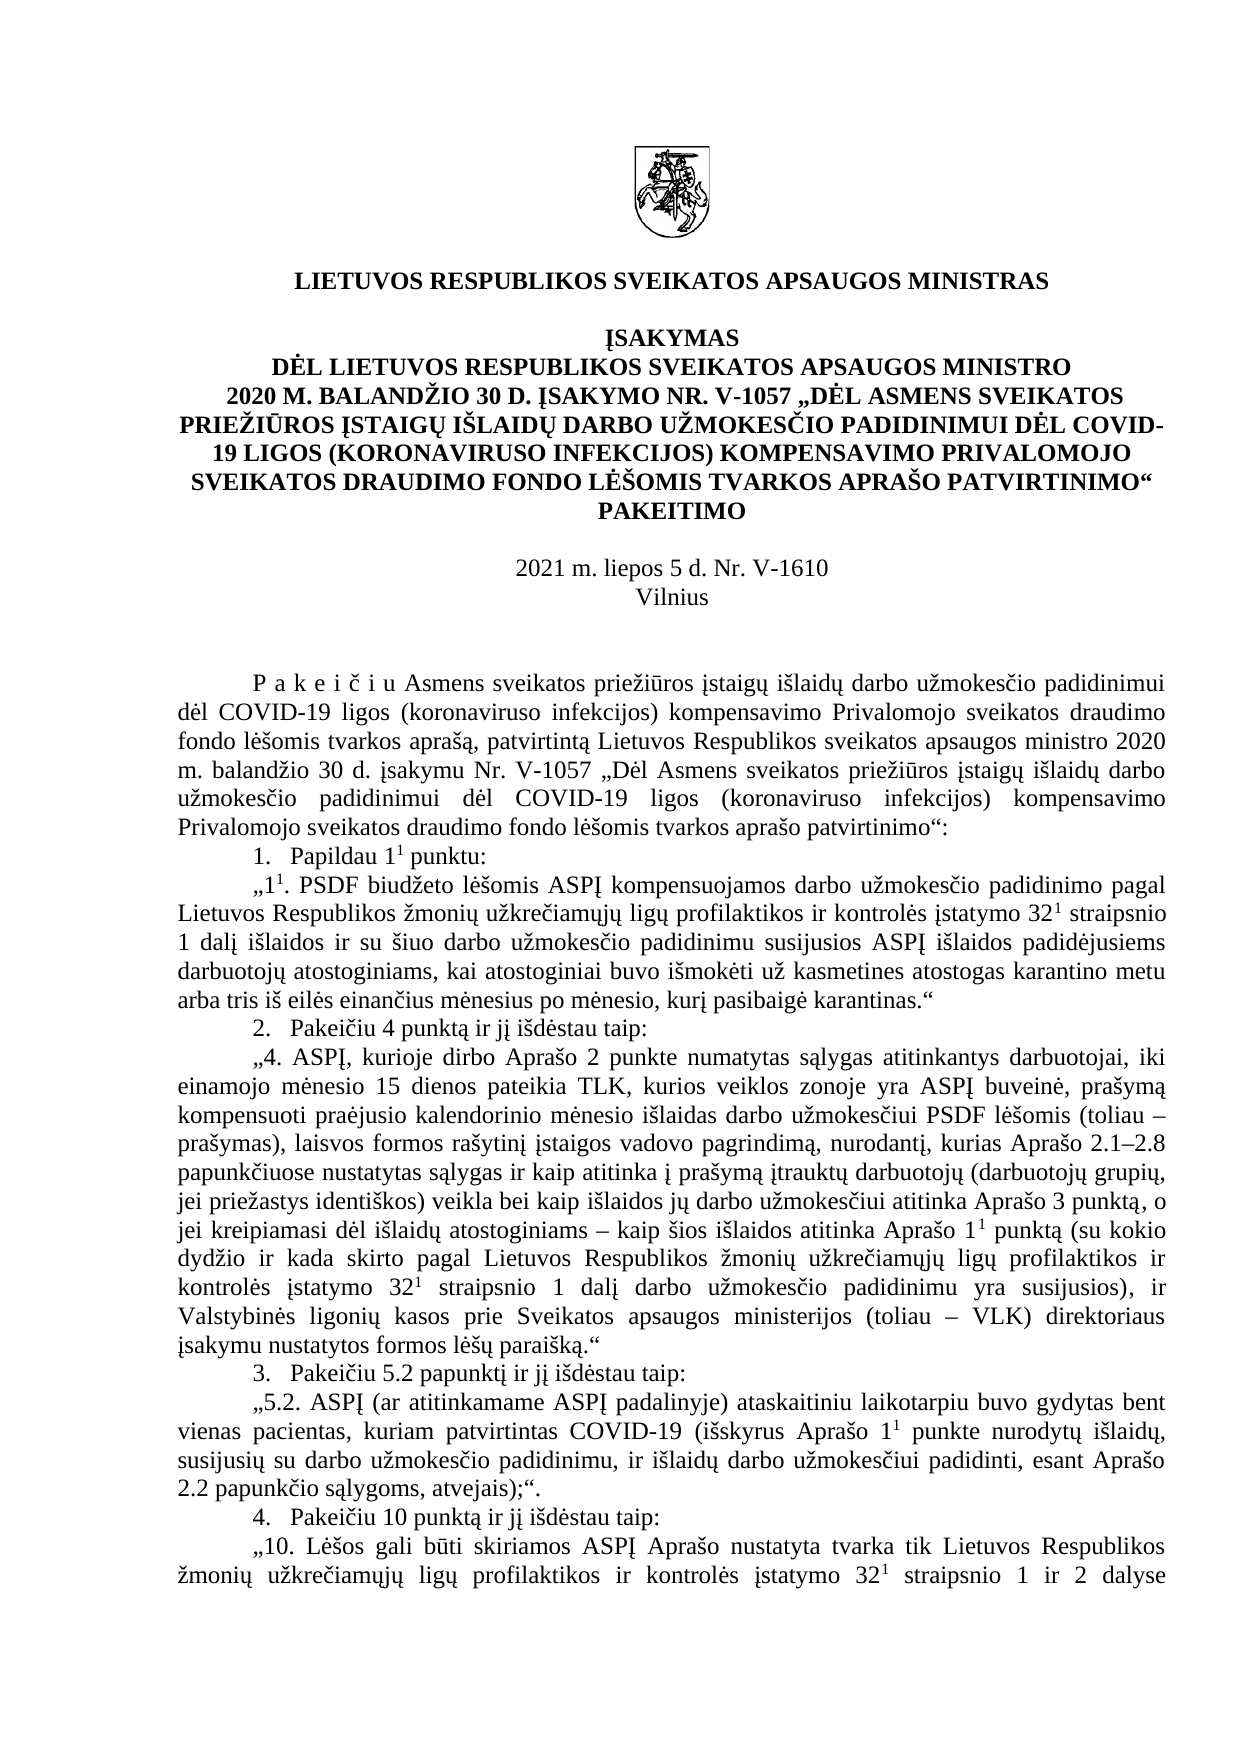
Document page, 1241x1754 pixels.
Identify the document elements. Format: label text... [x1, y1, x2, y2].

text P a k e i č i u Asmens sveikatos priežiūros įstaigų išlaidų darbo užmokesčio padidinimui dėl COVID-19 ligos (koronaviruso infekcijos) kompensavimo Privalomojo sveikatos draudimo fondo lėšomis tvarkos aprašą, patvirtintą Lietuvos Respublikos sveikatos apsaugos ministro 2020 m. balandžio 30 d. įsakymu Nr. V-1057 „Dėl Asmens sveikatos priežiūros įstaigų išlaidų darbo užmokesčio padidinimui dėl COVID-19 ligos (koronaviruso infekcijos) kompensavimo Privalomojo sveikatos draudimo fondo lėšomis tvarkos aprašo patvirtinimo“: [177, 668, 1167, 841]
text 2020 M. BALANDŽIO 30 D. ĮSAKYMO NR. V-1057 „DĖL ASMENS SVEIKATOS PRIEŽIŪROS ĮSTAIGŲ IŠLAIDŲ DARBO UŽMOKESČIO PADIDINIMUI DĖL COVID-19 LIGOS (KORONAVIRUSO INFEKCIJOS) KOMPENSAVIMO PRIVALOMOJO SVEIKATOS DRAUDIMO FONDO LĖŠOMIS TVARKOS APRAŠO PATVIRTINIMO“ PAKEITIMO [177, 381, 1167, 525]
text „10. Lėšos gali būti skiriamos ASPĮ Aprašo nustatyta tvarka tik Lietuvos Respublikos žmonių užkrečiamųjų ligų profilaktikos ir kontrolės įstatymo 321 straipsnio 1 ir 2 dalyse [177, 1531, 1167, 1588]
text ĮSAKYMAS [177, 323, 1167, 352]
text Vilnius [177, 582, 1167, 611]
text 3. Pakeičiu 5.2 papunktį ir jį išdėstau taip: [252, 1358, 1167, 1387]
text 1. Papildau 11 punktu: [252, 841, 1167, 870]
text LIETUVOS RESPUBLIKOS SVEIKATOS APSAUGOS MINISTRAS [177, 266, 1167, 295]
text 4. Pakeičiu 10 punktą ir jį išdėstau taip: [252, 1502, 1167, 1531]
text DĖL LIETUVOS RESPUBLIKOS SVEIKATOS APSAUGOS MINISTRO [177, 352, 1167, 381]
text „5.2. ASPĮ (ar atitinkamame ASPĮ padalinyje) ataskaitiniu laikotarpiu buvo gydytas bent vienas pacientas, kuriam patvirtintas COVID-19 (išskyrus Aprašo 11 punkte nurodytų išlaidų, susijusių su darbo užmokesčio padidinimu, ir išlaidų darbo užmokesčiui padidinti, esant Aprašo 2.2 papunkčio sąlygoms, atvejais);“. [177, 1387, 1167, 1502]
text „11. PSDF biudžeto lėšomis ASPĮ kompensuojamos darbo užmokesčio padidinimo pagal Lietuvos Respublikos žmonių užkrečiamųjų ligų profilaktikos ir kontrolės įstatymo 321 straipsnio 1 dalį išlaidos ir su šiuo darbo užmokesčio padidinimu susijusios ASPĮ išlaidos padidėjusiems darbuotojų atostoginiams, kai atostoginiai buvo išmokėti už kasmetines atostogas karantino metu arba tris iš eilės einančius mėnesius po mėnesio, kurį pasibaigė karantinas.“ [177, 870, 1167, 1013]
text 2021 m. liepos 5 d. Nr. V-1610 [177, 553, 1167, 582]
text 2. Pakeičiu 4 punktą ir jį išdėstau taip: [252, 1013, 1167, 1042]
text „4. ASPĮ, kurioje dirbo Aprašo 2 punkte numatytas sąlygas atitinkantys darbuotojai, iki einamojo mėnesio 15 dienos pateikia TLK, kurios veiklos zonoje yra ASPĮ buveinė, prašymą kompensuoti praėjusio kalendorinio mėnesio išlaidas darbo užmokesčiui PSDF lėšomis (toliau – prašymas), laisvos formos rašytinį įstaigos vadovo pagrindimą, nurodantį, kurias Aprašo 2.1–2.8 papunkčiuose nustatytas sąlygas ir kaip atitinka į prašymą įtrauktų darbuotojų (darbuotojų grupių, jei priežastys identiškos) veikla bei kaip išlaidos jų darbo užmokesčiui atitinka Aprašo 3 punktą, o jei kreipiamasi dėl išlaidų atostoginiams – kaip šios išlaidos atitinka Aprašo 11 punktą (su kokio dydžio ir kada skirto pagal Lietuvos Respublikos žmonių užkrečiamųjų ligų profilaktikos ir kontrolės įstatymo 321 straipsnio 1 dalį darbo užmokesčio padidinimu yra susijusios), ir Valstybinės ligonių kasos prie Sveikatos apsaugos ministerijos (toliau – VLK) direktoriaus įsakymu nustatytos formos lėšų paraišką.“ [177, 1042, 1167, 1358]
